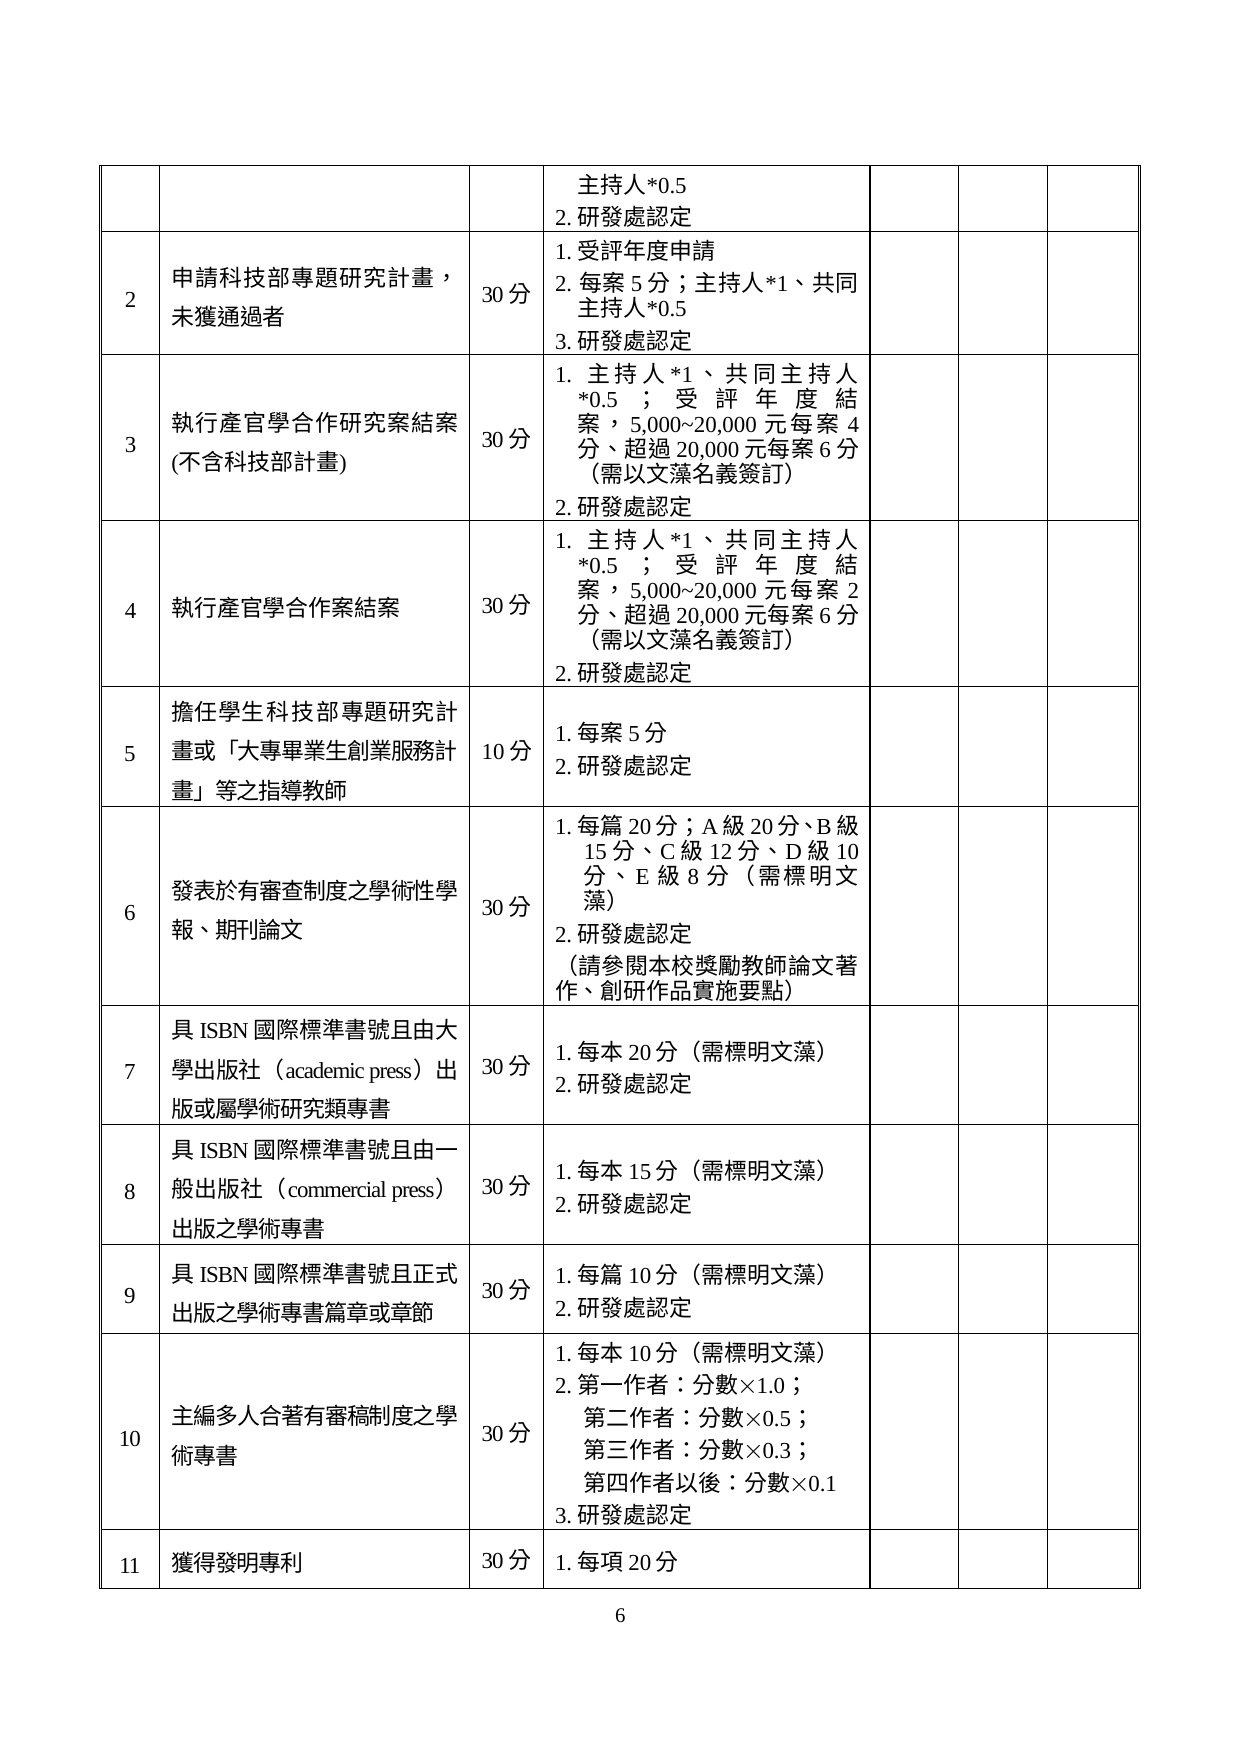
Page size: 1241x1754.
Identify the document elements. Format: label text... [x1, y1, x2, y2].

table_cell 獲得發明專利 [160, 1530, 469, 1588]
table_cell 30分 [470, 1125, 543, 1244]
table_cell [1048, 355, 1138, 520]
table_cell [959, 166, 1047, 231]
table_cell [871, 687, 958, 806]
table_cell 10 [102, 1334, 159, 1529]
table_cell 30分 [470, 355, 543, 520]
table_cell [959, 1530, 1047, 1588]
table_cell 1. 每本15分（需標明文藻） 2. 研發處認定 [544, 1125, 869, 1244]
table_cell 30分 [470, 1530, 543, 1588]
table_cell 執行產官學合作研究案結案(不含科技部計畫) [160, 355, 469, 520]
table_cell 1. 受評年度申請 2. 每案5分；主持人*1、共同主持人*0.5 3. 研發處認定 [544, 232, 869, 354]
table_cell 7 [102, 1006, 159, 1124]
table_cell [959, 232, 1047, 354]
table_cell [959, 521, 1047, 686]
table_cell 30分 [470, 1006, 543, 1124]
table_cell [871, 807, 958, 1004]
table_cell [1048, 1334, 1138, 1529]
table_cell 3 [102, 355, 159, 520]
table_cell 具ISBN國際標準書號且由大學出版社（academic press）出版或屬學術研究類專書 [160, 1006, 469, 1124]
table_cell 30分 [470, 521, 543, 686]
table_cell 4 [102, 521, 159, 686]
table_cell 具ISBN國際標準書號且正式出版之學術專書篇章或章節 [160, 1245, 469, 1333]
table_cell [959, 1245, 1047, 1333]
table_cell [871, 1245, 958, 1333]
table_cell 6 [102, 807, 159, 1004]
table_cell [959, 1125, 1047, 1244]
table_cell 11 [102, 1530, 159, 1588]
table_cell 主持人*0.5 2. 研發處認定 [544, 166, 869, 231]
table_cell [1048, 166, 1138, 231]
table_cell 30分 [470, 807, 543, 1004]
table_cell 30分 [470, 232, 543, 354]
table_cell [959, 355, 1047, 520]
table_cell [871, 1530, 958, 1588]
table_cell [1048, 687, 1138, 806]
table_cell [1048, 807, 1138, 1004]
table_cell [1048, 1125, 1138, 1244]
table_cell [160, 166, 469, 231]
table_cell 9 [102, 1245, 159, 1333]
table_cell [1048, 1530, 1138, 1588]
table_cell [871, 521, 958, 686]
table_cell 1. 每篇10分（需標明文藻） 2. 研發處認定 [544, 1245, 869, 1333]
table_cell 1. 主持人*1、共同主持人*0.5；受評年度結案，5,000~20,000元每案2分、超過20,000元每案6分（需以文藻名義簽訂） 2. 研發處認定 [544, 521, 869, 686]
table_cell 30分 [470, 1334, 543, 1529]
table_cell [959, 807, 1047, 1004]
table_cell [871, 232, 958, 354]
table_cell 8 [102, 1125, 159, 1244]
table_cell 發表於有審查制度之學術性學報、期刊論文 [160, 807, 469, 1004]
table_cell [959, 1006, 1047, 1124]
table_cell 1. 主持人*1、共同主持人*0.5；受評年度結案，5,000~20,000元每案4分、超過20,000元每案6分（需以文藻名義簽訂） 2. 研發處認定 [544, 355, 869, 520]
table_cell [871, 1334, 958, 1529]
table_cell 1. 每本10分（需標明文藻） 2. 第一作者：分數1.0； 第二作者：分數0.5； 第三作者：分數0.3； 第四作者以後：分數0.1 3. 研發處認定 [544, 1334, 869, 1529]
table_cell 10分 [470, 687, 543, 806]
table_cell 1. 每案5分 2. 研發處認定 [544, 687, 869, 806]
table_cell 具ISBN國際標準書號且由一般出版社（commercial press）出版之學術專書 [160, 1125, 469, 1244]
table_cell [102, 166, 159, 231]
table_cell [1048, 521, 1138, 686]
table_cell [959, 687, 1047, 806]
table_cell [871, 166, 958, 231]
table_cell 30分 [470, 1245, 543, 1333]
table_cell 1. 每篇20分；A級20分、B級15分、C級12分、D級10分、E級8分（需標明文藻） 2. 研發處認定 （請參閱本校獎勵教師論文著作、創研作品實施要點） [544, 807, 869, 1004]
table_cell [1048, 1245, 1138, 1333]
table_cell 1. 每本20分（需標明文藻） 2. 研發處認定 [544, 1006, 869, 1124]
table_cell [871, 1006, 958, 1124]
table_cell [871, 355, 958, 520]
table_cell [1048, 1006, 1138, 1124]
table_cell 申請科技部專題研究計畫，未獲通過者 [160, 232, 469, 354]
table_cell 執行產官學合作案結案 [160, 521, 469, 686]
table_cell [1048, 232, 1138, 354]
table_cell 主編多人合著有審稿制度之學術專書 [160, 1334, 469, 1529]
table_cell 擔任學生科技部專題研究計畫或「大專畢業生創業服務計畫」等之指導教師 [160, 687, 469, 806]
table_cell 1. 每項20分 [544, 1530, 869, 1588]
table_cell [959, 1334, 1047, 1529]
table_cell 5 [102, 687, 159, 806]
table_cell 2 [102, 232, 159, 354]
table_cell [871, 1125, 958, 1244]
table_cell [470, 166, 543, 231]
